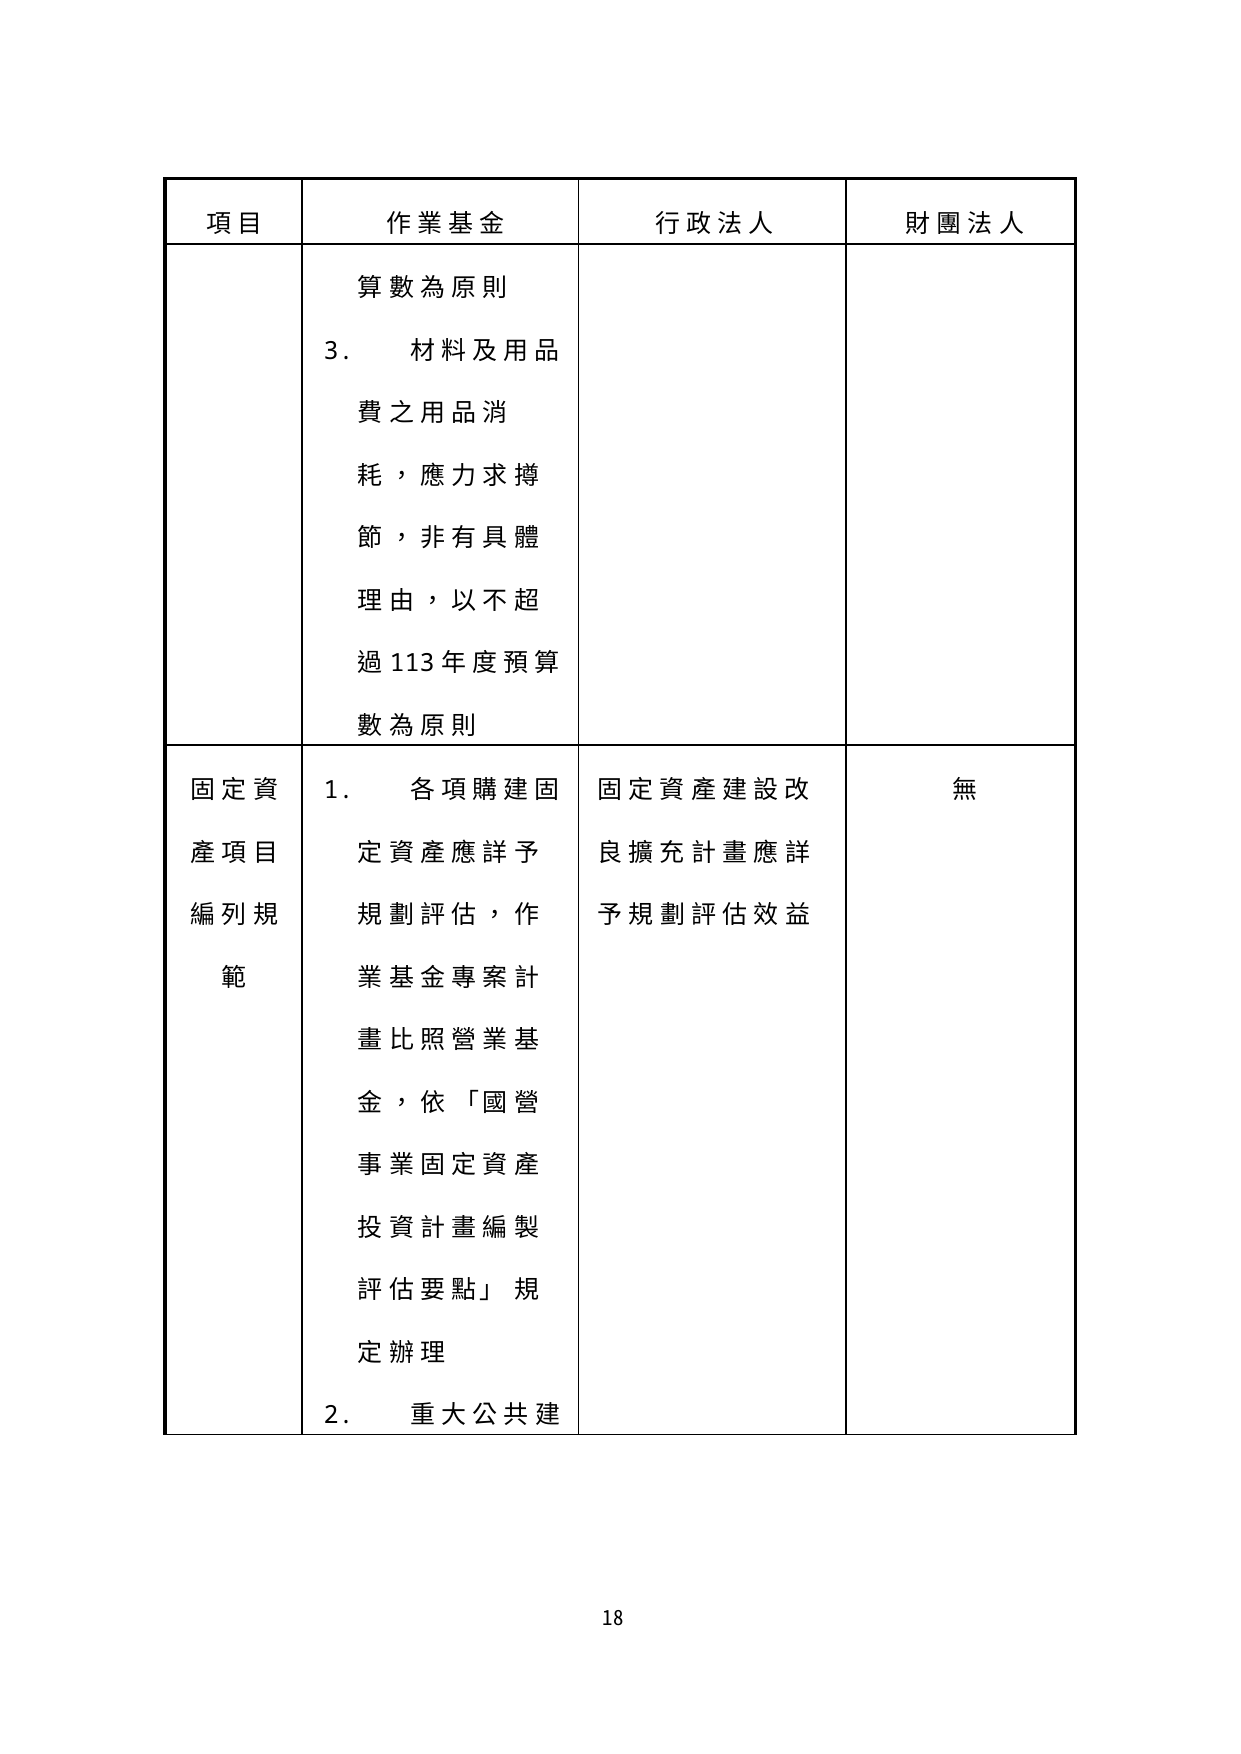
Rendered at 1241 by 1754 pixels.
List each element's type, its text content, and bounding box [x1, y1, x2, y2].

table_cell [167, 245, 301, 744]
table_header 財團法人 [847, 180, 1074, 243]
table_cell 業務成本與費用增加幅度，以不超過業務相關收入成長幅度為原則 114年度服務費用之旅運費(含國內旅費、大陸地區旅費及國外旅費)、媒體政策及業務宣導費與推展費、一般服務費(除計時與計件人員酬金及體育活動費外)、專業調查研究費、公共關係費或員工慰勞費等費用，應力求撙節，非有具體理由，以不超過113年度預算數為原則 材料及用品費之用品消耗，應力求撙節，非有具體理由，以不超過113年度預算數為原則 [303, 245, 578, 744]
table_header 項目 [167, 180, 301, 243]
table_cell 固定資產項目編列規範 [167, 746, 301, 1433]
table_cell 無 [847, 746, 1074, 1433]
table_cell [579, 245, 845, 744]
table_header 行政法人 [579, 180, 845, 243]
table_cell 固定資產建設改良擴充計畫應詳予規劃評估效益 [579, 746, 845, 1433]
table_cell [847, 245, 1074, 744]
table_header 作業基金 [303, 180, 578, 243]
table_cell 各項購建固定資產應詳予規劃評估，作業基金專案計畫比照營業基金，依「國營事業固定資產投資計畫編製評估要點」規定辦理 重大公共建設應依「政府公共建設先期作業施要點」規定辦理；公共工程應依「政府公共工程計畫與經費審議作業要點」規定辦理 新興重要公共工程建設應先行製作選擇方案及替代方案之成本效益分析報告，並提供財源籌措及資金運用之說明 [303, 746, 578, 1433]
